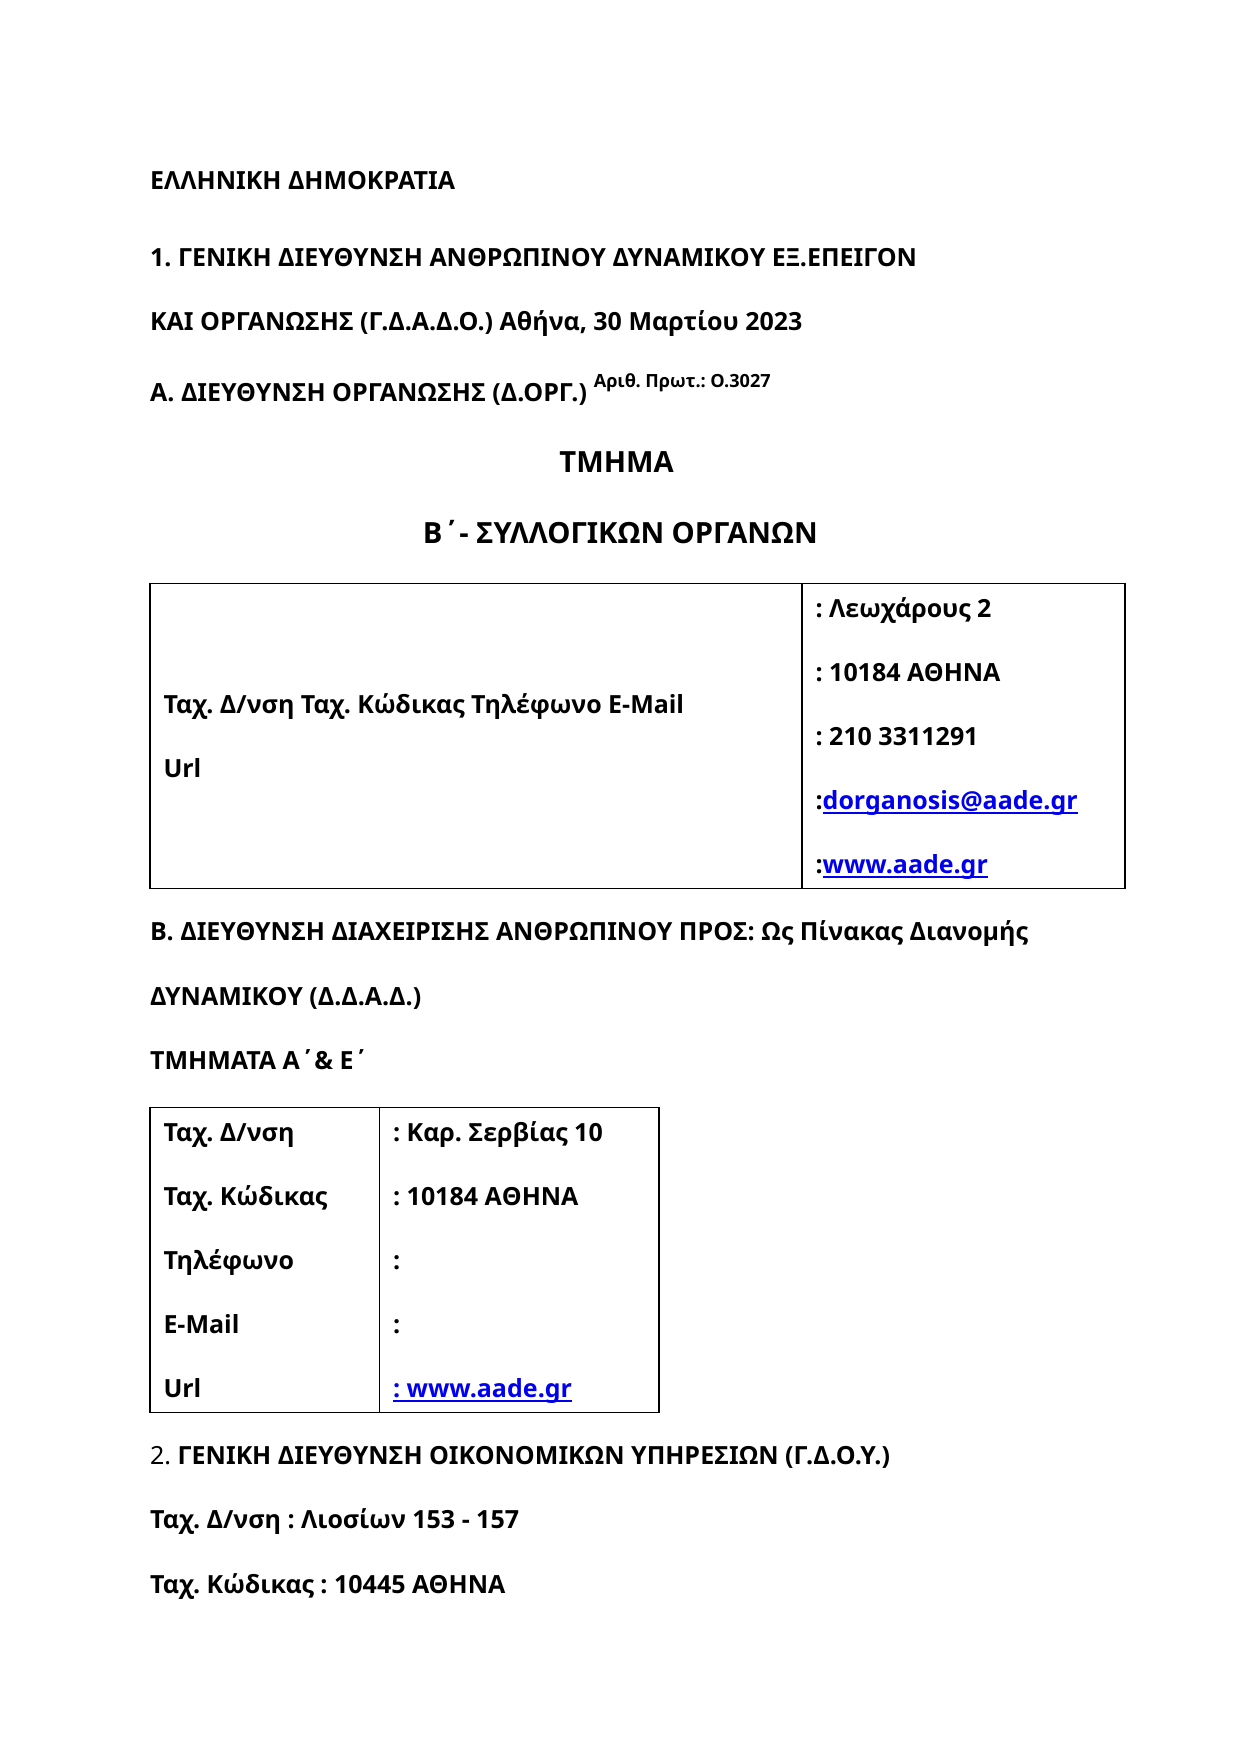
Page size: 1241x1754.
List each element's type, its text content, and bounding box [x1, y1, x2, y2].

text Α. ΔΙΕΥΘΥΝΣΗ ΟΡΓΑΝΩΣΗΣ (Δ.ΟΡΓ.) Αριθ. Πρωτ.: Ο.3027 [150, 367, 1090, 410]
table_header Ταχ. Δ/νση Ταχ. Κώδικας Τηλέφωνο E-Mail Url [151, 1108, 379, 1411]
text Β. ΔΙΕΥΘΥΝΣΗ ΔΙΑΧΕΙΡΙΣΗΣ ΑΝΘΡΩΠΙΝΟΥ ΠΡΟΣ: Ως Πίνακας Διανομής [150, 914, 1090, 948]
text 1. ΓΕΝΙΚΗ ΔΙΕΥΘΥΝΣΗ ΑΝΘΡΩΠΙΝΟΥ ΔΥΝΑΜΙΚΟΥ ΕΞ.ΕΠΕΙΓΟΝ [150, 239, 1090, 273]
subtitle B΄- ΣΥΛΛΟΓΙΚΩΝ ΟΡΓΑΝΩΝ [150, 512, 1090, 552]
subtitle ΤΜΗΜΑ [150, 441, 1090, 481]
text ΔΥΝΑΜΙΚΟΥ (Δ.Δ.Α.Δ.) [150, 978, 1090, 1012]
text ΤΜΗΜΑΤΑ Α΄& Ε΄ [150, 1042, 1090, 1076]
text Ταχ. Κώδικας : 10445 ΑΘΗΝΑ [150, 1566, 1090, 1600]
text Ταχ. Δ/νση : Λιοσίων 153 - 157 [150, 1502, 1090, 1536]
title ΕΛΛΗΝΙΚΗ ΔΗΜΟΚΡΑΤΙΑ [150, 162, 1090, 197]
text 2. ΓΕΝΙΚΗ ΔΙΕΥΘΥΝΣΗ ΟΙΚΟΝΟΜΙΚΩΝ ΥΠΗΡΕΣΙΩΝ (Γ.Δ.Ο.Υ.) [150, 1438, 1090, 1472]
table_header : Καρ. Σερβίας 10 : 10184 AΘHNA : : : www.aade.gr [380, 1108, 658, 1411]
text ΚΑΙ ΟΡΓΑΝΩΣΗΣ (Γ.Δ.Α.Δ.Ο.) Αθήνα, 30 Μαρτίου 2023 [150, 303, 1090, 337]
table_header Ταχ. Δ/νση Ταχ. Κώδικας Τηλέφωνο E-Mail Url [151, 584, 801, 887]
table_header : Λεωχάρους 2 : 10184 ΑΘΗΝΑ : 210 3311291 :dorganosis@aade.gr :www.aade.gr [803, 584, 1124, 887]
